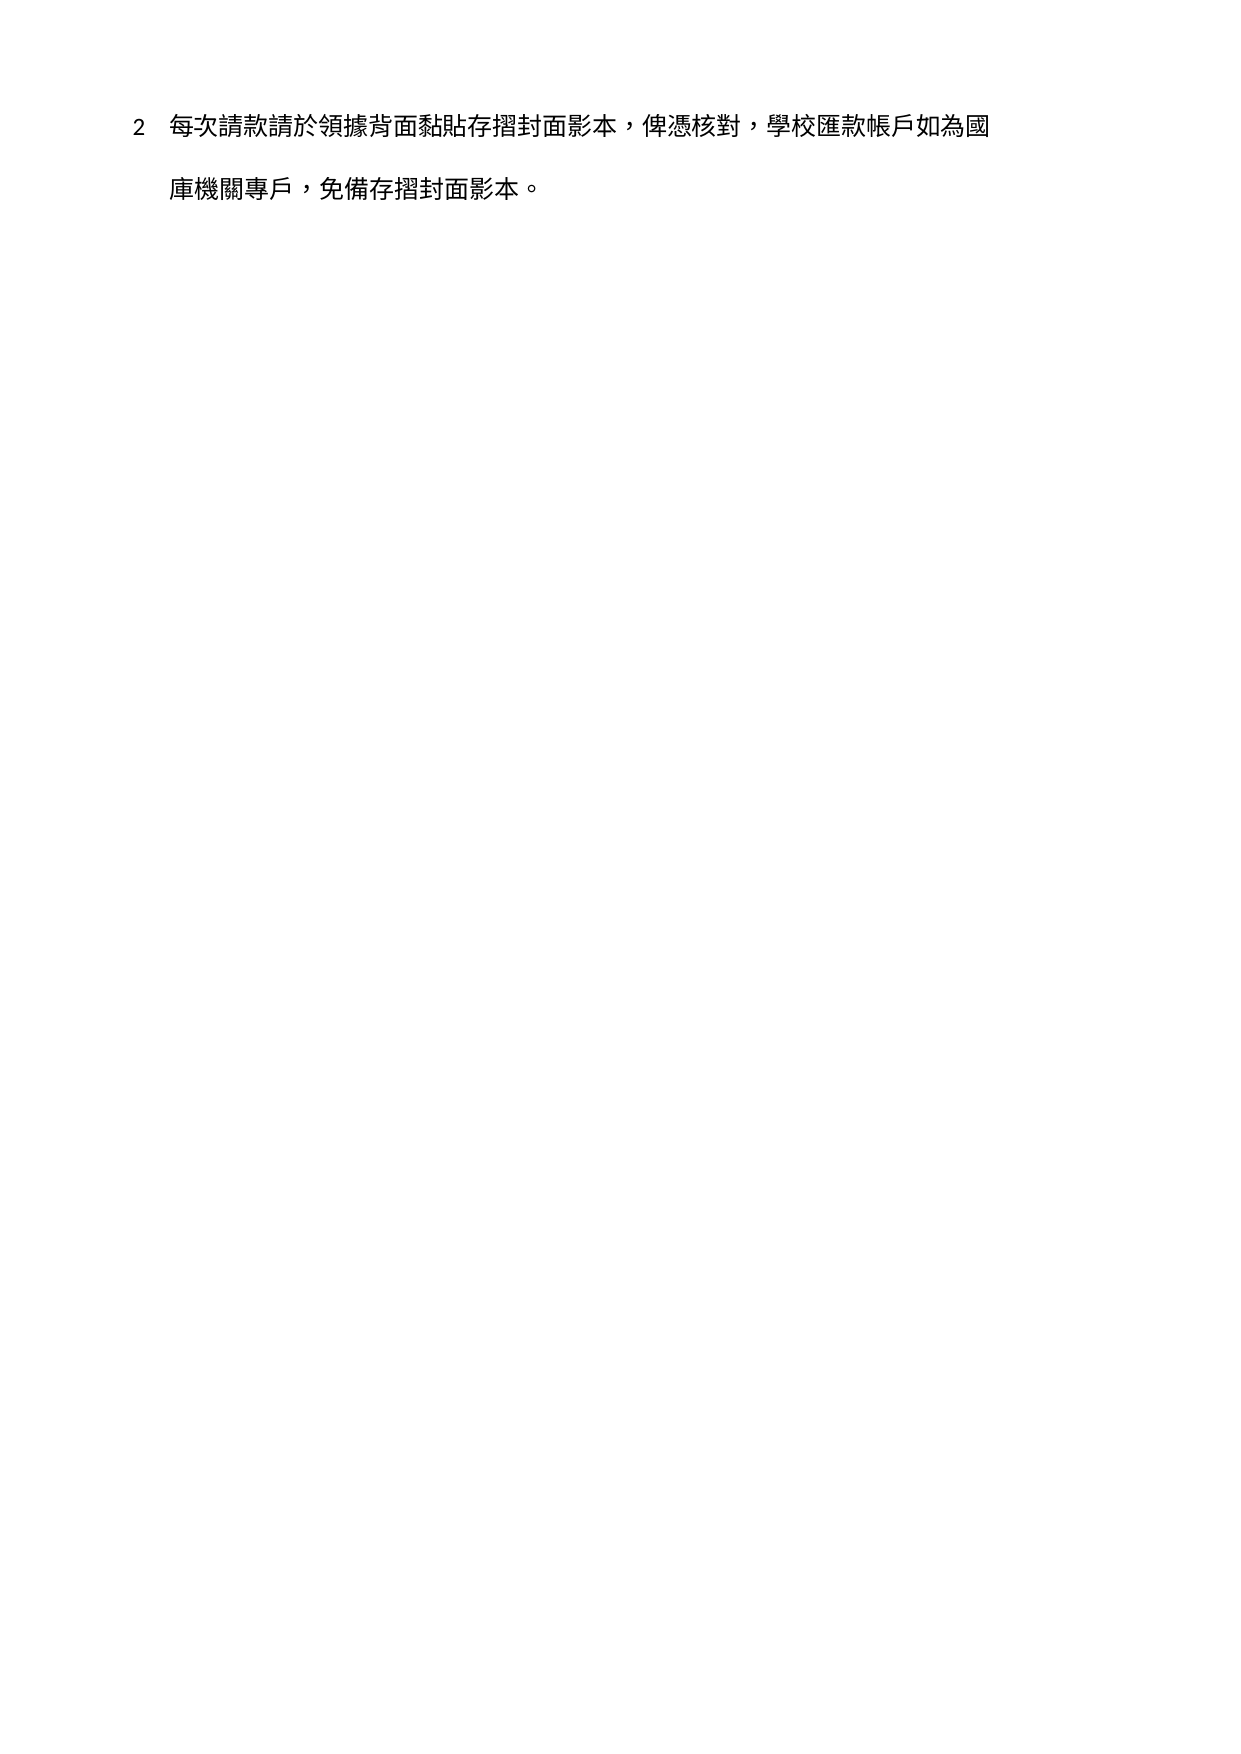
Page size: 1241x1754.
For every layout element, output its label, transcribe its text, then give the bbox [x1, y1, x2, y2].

list 每次請款請於領據背面黏貼存摺封面影本，俾憑核對，學校匯款帳戶如為國庫機關專戶，免備存摺封面影本。 [132, 83, 1011, 208]
